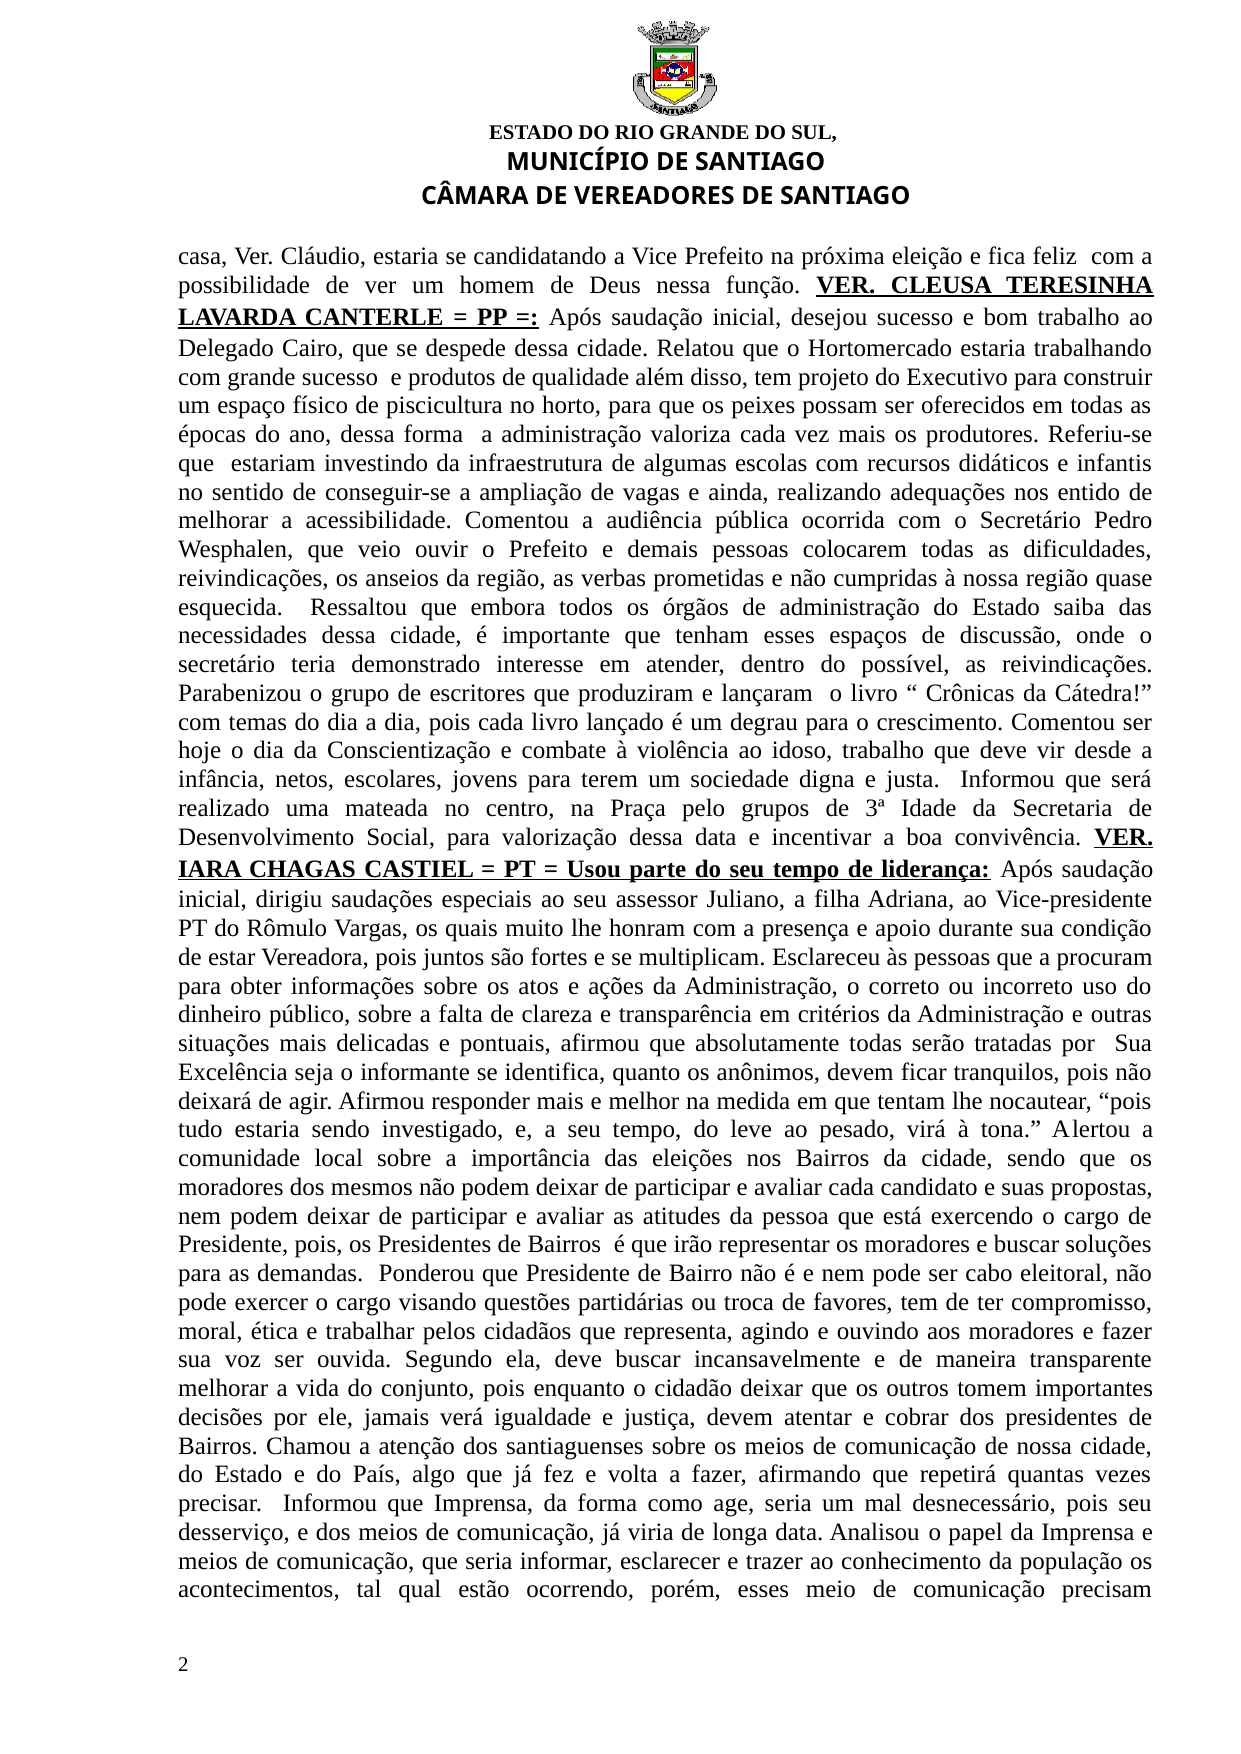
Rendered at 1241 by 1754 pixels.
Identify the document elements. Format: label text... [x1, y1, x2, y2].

text casa, Ver. Cláudio, estaria se candidatando a Vice Prefeito na próxima eleição e fica feliz com a possibilidade de ver um homem de Deus nessa função. VER. CLEUSA TERESINHA LAVARDA CANTERLE = PP =: Após saudação inicial, desejou sucesso e bom trabalho ao Delegado Cairo, que se despede dessa cidade. Relatou que o Hortomercado estaria trabalhando com grande sucesso e produtos de qualidade além disso, tem projeto do Executivo para construir um espaço físico de piscicultura no horto, para que os peixes possam ser oferecidos em todas as épocas do ano, dessa forma a administração valoriza cada vez mais os produtores. Referiu-se que estariam investindo da infraestrutura de algumas escolas com recursos didáticos e infantis no sentido de conseguir-se a ampliação de vagas e ainda, realizando adequações nos entido de melhorar a acessibilidade. Comentou a audiência pública ocorrida com o Secretário Pedro Wesphalen, que veio ouvir o Prefeito e demais pessoas colocarem todas as dificuldades, reivindicações, os anseios da região, as verbas prometidas e não cumpridas à nossa região quase esquecida. Ressaltou que embora todos os órgãos de administração do Estado saiba das necessidades dessa cidade, é importante que tenham esses espaços de discussão, onde o secretário teria demonstrado interesse em atender, dentro do possível, as reivindicações. Parabenizou o grupo de escritores que produziram e lançaram o livro “ Crônicas da Cátedra!” com temas do dia a dia, pois cada livro lançado é um degrau para o crescimento. Comentou ser hoje o dia da Conscientização e combate à violência ao idoso, trabalho que deve vir desde a infância, netos, escolares, jovens para terem um sociedade digna e justa. Informou que será realizado uma mateada no centro, na Praça pelo grupos de 3ª Idade da Secretaria de Desenvolvimento Social, para valorização dessa data e incentivar a boa convivência. VER. IARA CHAGAS CASTIEL = PT = Usou parte do seu tempo de liderança: Após saudação inicial, dirigiu saudações especiais ao seu assessor Juliano, a filha Adriana, ao Vice-presidente PT do Rômulo Vargas, os quais muito lhe honram com a presença e apoio durante sua condição de estar Vereadora, pois juntos são fortes e se multiplicam. Esclareceu às pessoas que a procuram para obter informações sobre os atos e ações da Administração, o correto ou incorreto uso do dinheiro público, sobre a falta de clareza e transparência em critérios da Administração e outras situações mais delicadas e pontuais, afirmou que absolutamente todas serão tratadas por Sua Excelência seja o informante se identifica, quanto os anônimos, devem ficar tranquilos, pois não deixará de agir. Afirmou responder mais e melhor na medida em que tentam lhe nocautear, “pois tudo estaria sendo investigado, e, a seu tempo, do leve ao pesado, virá à tona.” Alertou a comunidade local sobre a importância das eleições nos Bairros da cidade, sendo que os moradores dos mesmos não podem deixar de participar e avaliar cada candidato e suas propostas, nem podem deixar de participar e avaliar as atitudes da pessoa que está exercendo o cargo de Presidente, pois, os Presidentes de Bairros é que irão representar os moradores e buscar soluções para as demandas. Ponderou que Presidente de Bairro não é e nem pode ser cabo eleitoral, não pode exercer o cargo visando questões partidárias ou troca de favores, tem de ter compromisso, moral, ética e trabalhar pelos cidadãos que representa, agindo e ouvindo aos moradores e fazer sua voz ser ouvida. Segundo ela, deve buscar incansavelmente e de maneira transparente melhorar a vida do conjunto, pois enquanto o cidadão deixar que os outros tomem importantes decisões por ele, jamais verá igualdade e justiça, devem atentar e cobrar dos presidentes de Bairros. Chamou a atenção dos santiaguenses sobre os meios de comunicação de nossa cidade, do Estado e do País, algo que já fez e volta a fazer, afirmando que repetirá quantas vezes precisar. Informou que Imprensa, da forma como age, seria um mal desnecessário, pois seu desserviço, e dos meios de comunicação, já viria de longa data. Analisou o papel da Imprensa e meios de comunicação, que seria informar, esclarecer e trazer ao conhecimento da população os acontecimentos, tal qual estão ocorrendo, porém, esses meio de comunicação precisam [178, 241, 1153, 1603]
